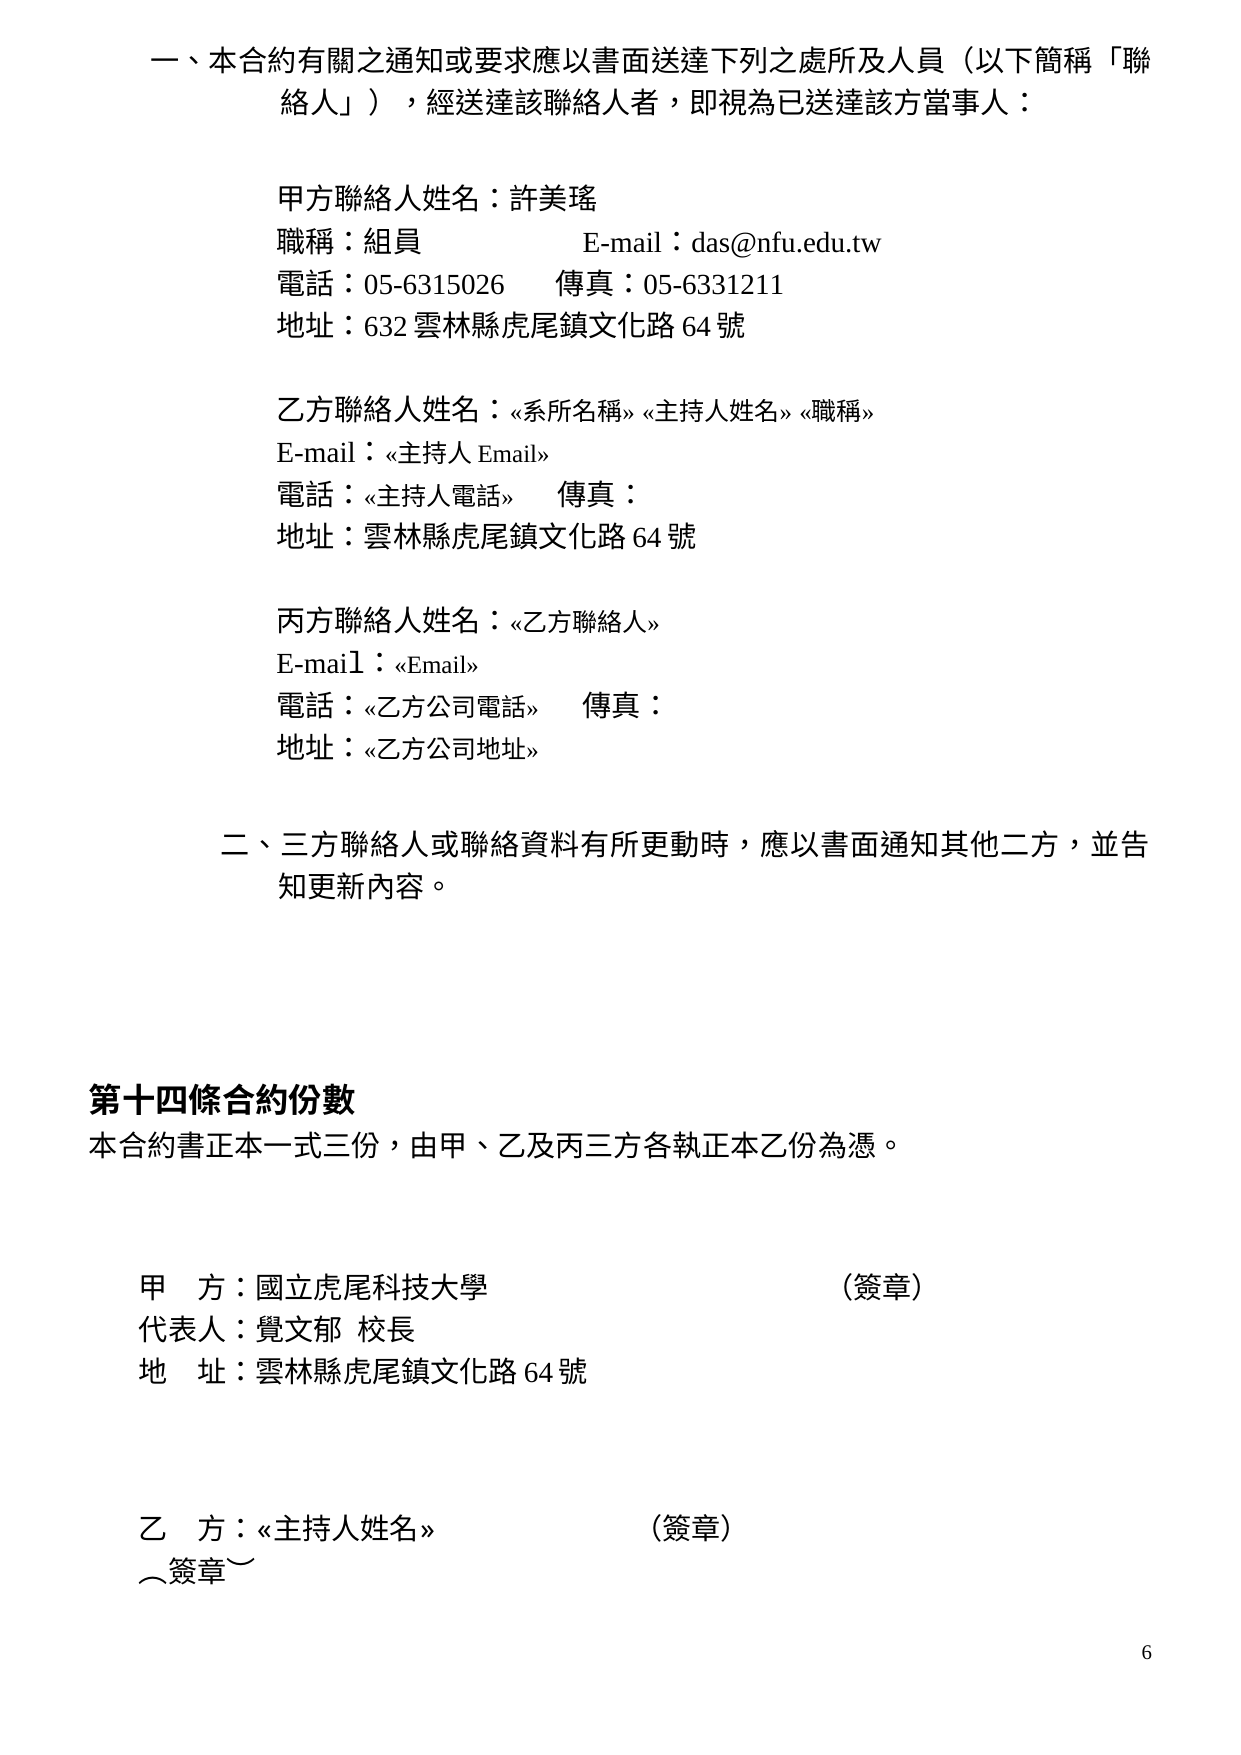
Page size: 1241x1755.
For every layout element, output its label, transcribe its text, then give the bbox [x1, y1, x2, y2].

text 乙方聯絡人姓名：«系所名稱» «主持人姓名» «職稱» [276, 387, 1152, 429]
text 本合約書正本一式三份，由甲、乙及丙三方各執正本乙份為憑。 [89, 1122, 1152, 1164]
text 地址：雲林縣虎尾鎮文化路64號 [276, 514, 1152, 556]
text 二、三方聯絡人或聯絡資料有所更動時，應以書面通知其他二方，並告知更新內容。 [220, 821, 1152, 906]
text 電話：«乙方公司電話» 傳真： [276, 682, 1152, 724]
text 甲 方：國立虎尾科技大學 （簽章） [139, 1264, 1152, 1307]
text 電話：«主持人電話» 傳真： [276, 471, 1152, 514]
text E-mail：«主持人Email» [276, 429, 1152, 471]
text 乙 方：«主持人姓名» （簽章） ︵簽章︶ [139, 1504, 1152, 1591]
text 地址：632雲林縣虎尾鎮文化路64號 [276, 303, 1152, 345]
text 職稱：組員 E-mail：das@nfu.edu.tw [276, 218, 1152, 261]
text 地址：«乙方公司地址» [276, 724, 1152, 767]
text 電話：05-6315026 傳真：05-6331211 [276, 261, 1152, 303]
text 第十四條合約份數 [89, 1074, 1152, 1122]
text 代表人：覺文郁 校長 [139, 1307, 1152, 1349]
text 一、本合約有關之通知或要求應以書面送達下列之處所及人員（以下簡稱「聯絡人」），經送達該聯絡人者，即視為已送達該方當事人： [89, 37, 1152, 122]
text E-mail：«Email» [276, 640, 1152, 682]
text 甲方聯絡人姓名：許美瑤 [276, 176, 1152, 218]
text 丙方聯絡人姓名：«乙方聯絡人» [276, 598, 1152, 640]
text 地 址：雲林縣虎尾鎮文化路64號 [139, 1349, 1152, 1391]
